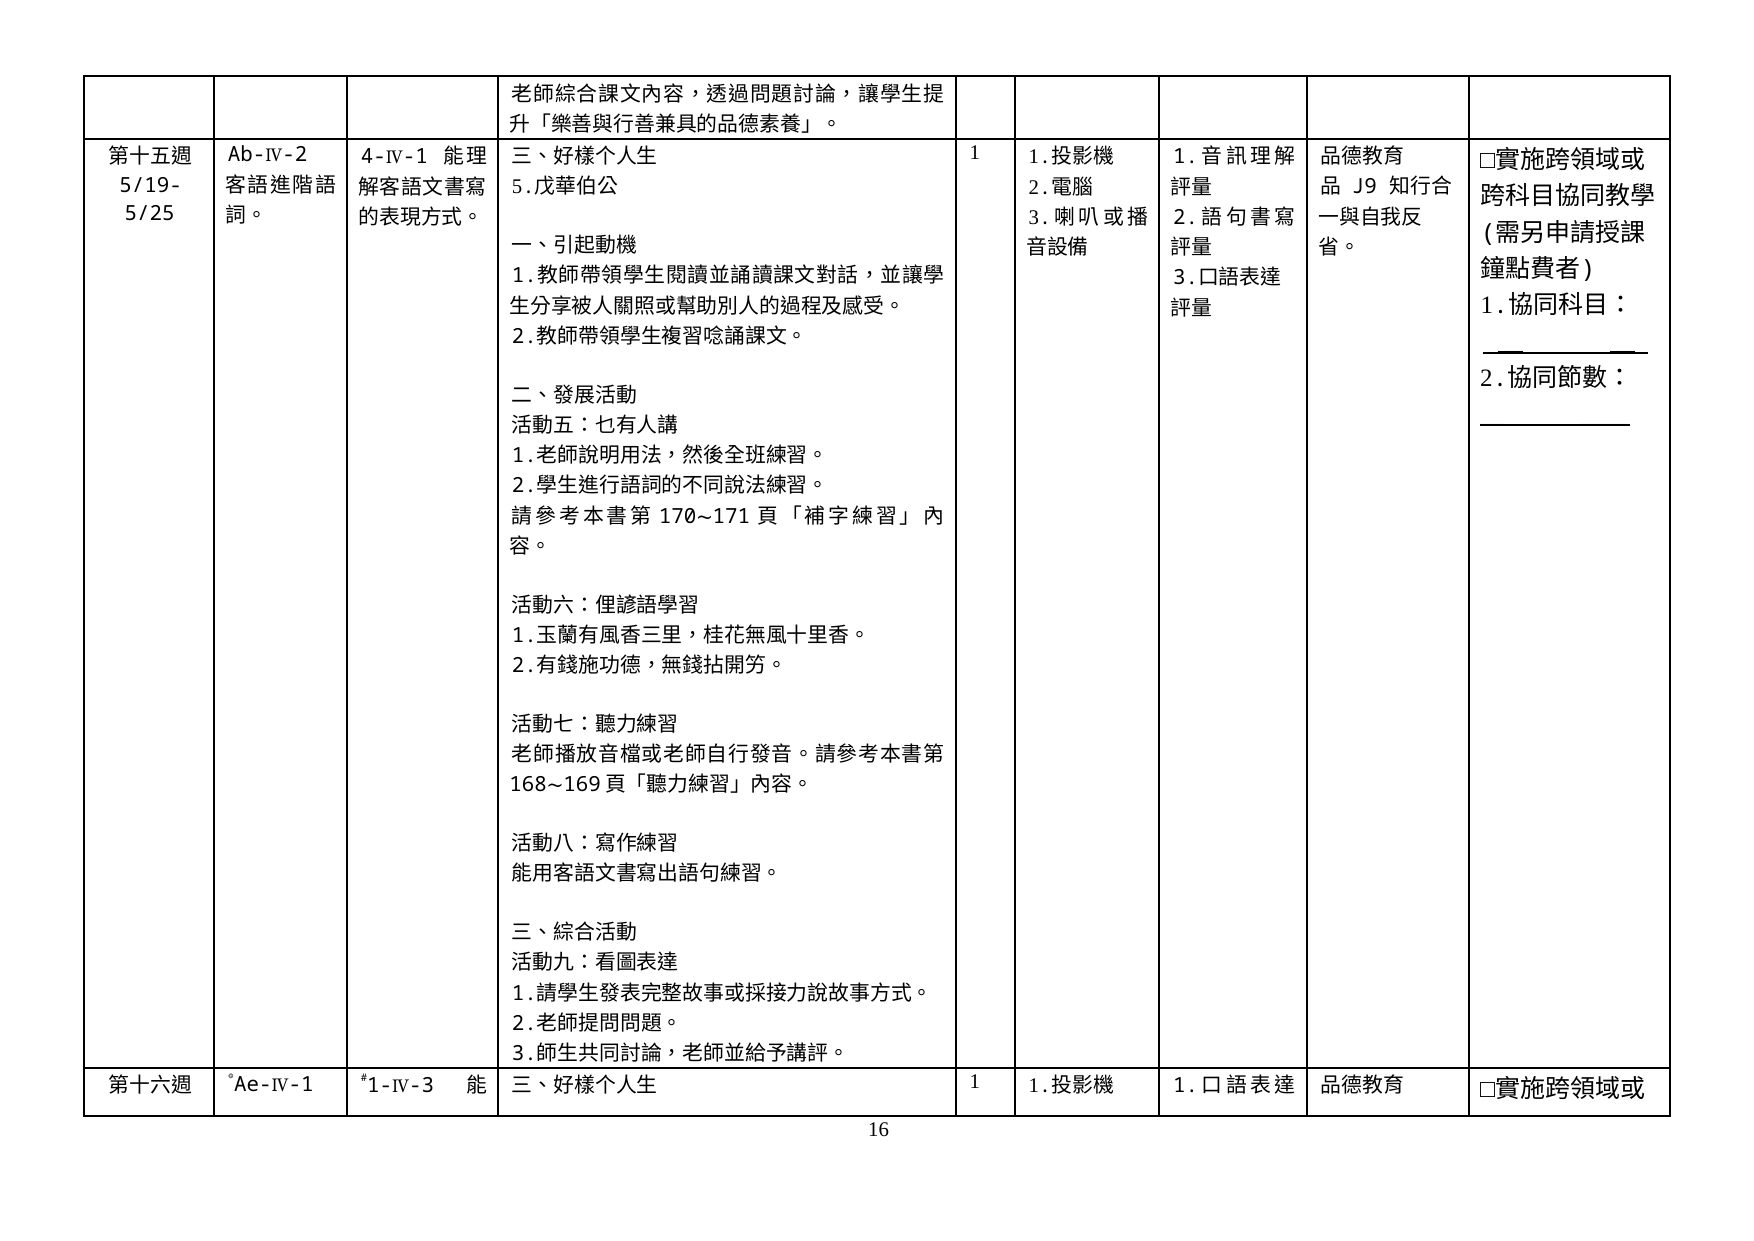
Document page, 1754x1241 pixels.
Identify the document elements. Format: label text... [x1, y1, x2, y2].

table_cell [1308, 77, 1468, 137]
table_cell [1470, 77, 1669, 137]
table_cell 第十六週 [85, 1069, 213, 1115]
table_cell [348, 77, 497, 137]
table_cell 1.投影機 2.電腦 3.喇叭或播音設備 [1016, 140, 1158, 1067]
table_cell 品德教育 品 J9 知行合一與自我反省。 [1308, 140, 1468, 1067]
table_cell 品德教育 [1308, 1069, 1468, 1115]
table_cell 老師綜合課文內容，透過問題討論，讓學生提升「樂善與行善兼具的品德素養」。 [499, 77, 955, 137]
table_cell [1160, 77, 1306, 137]
table_cell 4-Ⅳ-1 能理解客語文書寫的表現方式。 [348, 140, 497, 1067]
table_cell Ab-Ⅳ-2 客語進階語詞。 [215, 140, 346, 1067]
table_cell 三、好樣个人生 [499, 1069, 955, 1115]
table_cell 1 [957, 1069, 1014, 1115]
table_cell [1016, 77, 1158, 137]
table_cell 1.口語表達 [1160, 1069, 1306, 1115]
table_cell □實施跨領域或 [1470, 1069, 1669, 1115]
table_cell #1-Ⅳ-3 能 [348, 1069, 497, 1115]
table_cell □實施跨領域或跨科目協同教學(需另申請授課鐘點費者) 1.協同科目： ＿ ＿ 2.協同節數： ＿ ＿＿ [1470, 140, 1669, 1067]
table_cell 1.音訊理解評量 2.語句書寫評量 3.口語表達評量 [1160, 140, 1306, 1067]
table_cell [215, 77, 346, 137]
table_cell [85, 77, 213, 137]
table_cell 1.投影機 [1016, 1069, 1158, 1115]
table_cell ◎Ae-Ⅳ-1 [215, 1069, 346, 1115]
table_cell 第十五週 5/19-5/25 [85, 140, 213, 1067]
table_cell 1 [957, 140, 1014, 1067]
table_cell 三、好樣个人生 5.戊華伯公 一、引起動機 1.教師帶領學生閱讀並誦讀課文對話，並讓學生分享被人關照或幫助別人的過程及感受。 2.教師帶領學生複習唸誦課文。 二、發展活動 活動五：乜有人講 1.老師說明用法，然後全班練習。 2.學生進行語詞的不同說法練習。 請參考本書第170∼171頁「補字練習」內容。 活動六：俚諺語學習 1.玉蘭有風香三里，桂花無風十里香。 2.有錢施功德，無錢拈開竻。 活動七：聽力練習 老師播放音檔或老師自行發音。請參考本書第168∼169頁「聽力練習」內容。 活動八：寫作練習 能用客語文書寫出語句練習。 三、綜合活動 活動九：看圖表達 1.請學生發表完整故事或採接力說故事方式。 2.老師提問問題。 3.師生共同討論，老師並給予講評。 [499, 140, 955, 1067]
table_cell [957, 77, 1014, 137]
